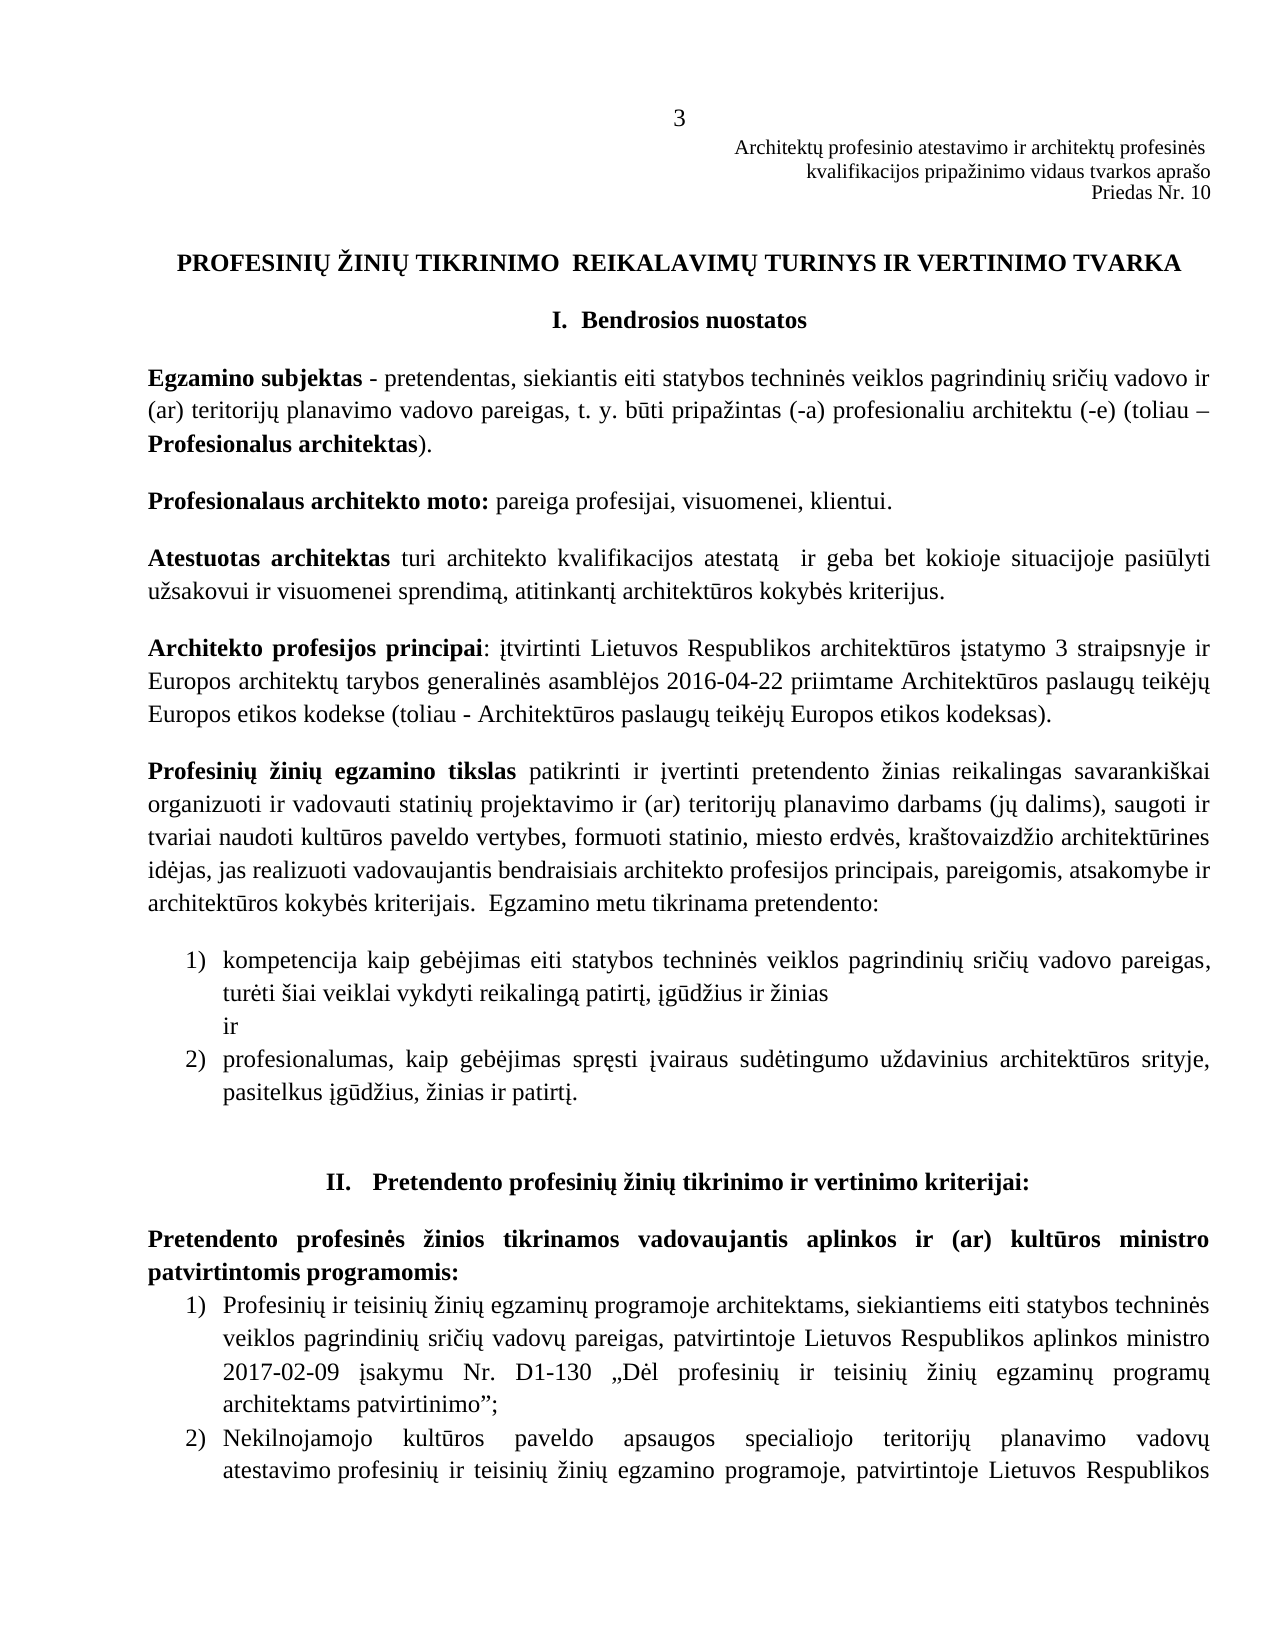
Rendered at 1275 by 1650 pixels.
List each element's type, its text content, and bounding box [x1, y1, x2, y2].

text Pretendento profesinės žinios tikrinamos vadovaujantis aplinkos ir (ar) kultūros ministro patvirtintomis programomis: [148, 1224, 1211, 1286]
text Atestuotas architektas turi architekto kvalifikacijos atestatą ir geba bet kokioje situacijoje pasiūlyti užsakovui ir visuomenei sprendimą, atitinkantį architektūros kokybės kriterijus. [148, 543, 1211, 604]
text 2) Nekilnojamojo kultūros paveldo apsaugos specialiojo teritorijų planavimo vadovų atestavimo profesinių ir teisinių žinių egzamino programoje, patvirtintoje Lietuvos Respublikos [185, 1423, 1211, 1484]
text Priedas Nr. 10 [148, 183, 1211, 203]
text 1) kompetencija kaip gebėjimas eiti statybos techninės veiklos pagrindinių sričių vadovo pareigas, turėti šiai veiklai vykdyti reikalingą patirtį, įgūdžius ir žinias [185, 945, 1211, 1007]
text Architekto profesijos principai: įtvirtinti Lietuvos Respublikos architektūros įstatymo 3 straipsnyje ir Europos architektų tarybos generalinės asamblėjos 2016-04-22 priimtame Architektūros paslaugų teikėjų Europos etikos kodekse (toliau - Architektūros paslaugų teikėjų Europos etikos kodeksas). [148, 633, 1211, 728]
text Profesinių žinių egzamino tikslas patikrinti ir įvertinti pretendento žinias reikalingas savarankiškai organizuoti ir vadovauti statinių projektavimo ir (ar) teritorijų planavimo darbams (jų dalims), saugoti ir tvariai naudoti kultūros paveldo vertybes, formuoti statinio, miesto erdvės, kraštovaizdžio architektūrines idėjas, jas realizuoti vadovaujantis bendraisiais architekto profesijos principais, pareigomis, atsakomybe ir architektūros kokybės kriterijais. Egzamino metu tikrinama pretendento: [148, 756, 1211, 917]
text Architektų profesinio atestavimo ir architektų profesinės [193, 134, 1211, 159]
text 1) Profesinių ir teisinių žinių egzaminų programoje architektams, siekiantiems eiti statybos techninės veiklos pagrindinių sričių vadovų pareigas, patvirtintoje Lietuvos Respublikos aplinkos ministro 2017-02-09 įsakymu Nr. D1-130 „Dėl profesinių ir teisinių žinių egzaminų programų architektams patvirtinimo”; [185, 1291, 1211, 1418]
text kvalifikacijos pripažinimo vidaus tvarkos aprašo [193, 159, 1211, 183]
text Profesinių žinių tikrinimo reikalavimų turinys ir vertinimo tvarka [148, 248, 1211, 277]
text ir [223, 1011, 1211, 1040]
text 2) profesionalumas, kaip gebėjimas spręsti įvairaus sudėtingumo uždavinius architektūros srityje, pasitelkus įgūdžius, žinias ir patirtį. [185, 1044, 1211, 1106]
text Profesionalaus architekto moto: pareiga profesijai, visuomenei, klientui. [148, 486, 1211, 514]
text I. Bendrosios nuostatos [148, 306, 1211, 334]
text Egzamino subjektas - pretendentas, siekiantis eiti statybos techninės veiklos pagrindinių sričių vadovo ir (ar) teritorijų planavimo vadovo pareigas, t. y. būti pripažintas (-a) profesionaliu architektu (-e) (toliau – Profesionalus architektas). [148, 363, 1211, 457]
text II. Pretendento profesinių žinių tikrinimo ir vertinimo kriterijai: [145, 1167, 1211, 1196]
